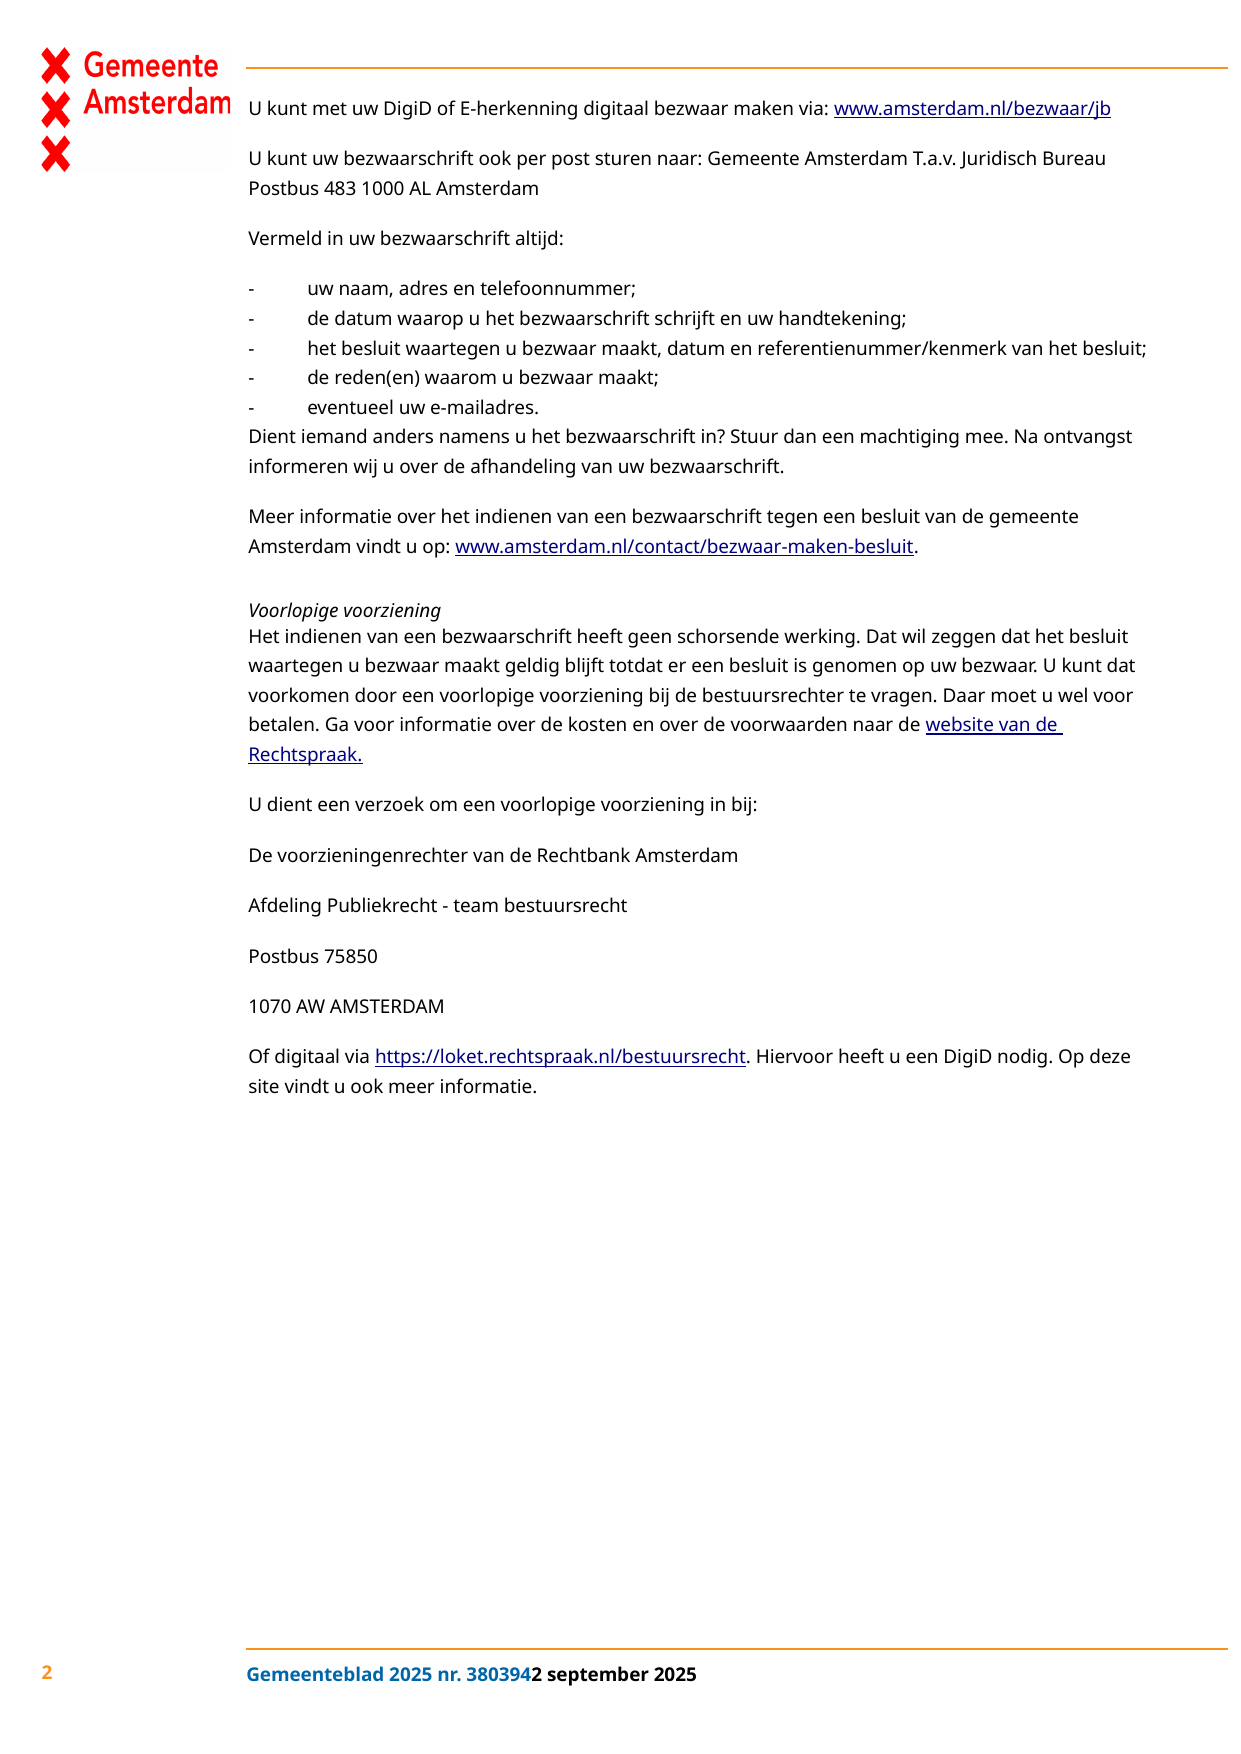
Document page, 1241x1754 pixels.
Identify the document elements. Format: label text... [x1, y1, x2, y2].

text U kunt met uw DigiD of E-herkenning digitaal bezwaar maken via: www.amsterdam.nl/bezwaar/jb [248, 95, 1152, 121]
list eventueel uw e-mailadres. [248, 394, 1152, 420]
text Of digitaal via https://loket.rechtspraak.nl/bestuursrecht. Hiervoor heeft u een DigiD nodig. Op deze site vindt u ook meer informatie. [248, 1044, 1152, 1099]
text Het indienen van een bezwaarschrift heeft geen schorsende werking. Dat wil zeggen dat het besluit waartegen u bezwaar maakt geldig blijft totdat er een besluit is genomen op uw bezwaar. U kunt dat voorkomen door een voorlopige voorziening bij de bestuursrechter te vragen. Daar moet u wel voor betalen. Ga voor informatie over de kosten en over de voorwaarden naar de website van de Rechtspraak. [248, 623, 1152, 767]
text Voorlopige voorziening [248, 597, 1152, 623]
text De voorzieningenrechter van de Rechtbank Amsterdam [248, 842, 1152, 868]
picture [41, 47, 231, 172]
text U dient een verzoek om een voorlopige voorziening in bij: [248, 792, 1152, 817]
list de datum waarop u het bezwaarschrift schrijft en uw handtekening; [248, 305, 1152, 331]
text Meer informatie over het indienen van een bezwaarschrift tegen een besluit van de gemeente Amsterdam vindt u op: www.amsterdam.nl/contact/bezwaar-maken-besluit. [248, 503, 1152, 559]
list uw naam, adres en telefoonnummer; [248, 276, 1152, 301]
text Postbus 75850 [248, 943, 1152, 968]
list het besluit waartegen u bezwaar maakt, datum en referentienummer/kenmerk van het besluit; [248, 335, 1152, 361]
list de reden(en) waarom u bezwaar maakt; [248, 364, 1152, 390]
text Dient iemand anders namens u het bezwaarschrift in? Stuur dan een machtiging mee. Na ontvangst informeren wij u over de afhandeling van uw bezwaarschrift. [248, 423, 1152, 479]
text Afdeling Publiekrecht - team bestuursrecht [248, 892, 1152, 918]
text Vermeld in uw bezwaarschrift altijd: [248, 225, 1152, 251]
text U kunt uw bezwaarschrift ook per post sturen naar: Gemeente Amsterdam T.a.v. Juridisch Bureau Postbus 483 1000 AL Amsterdam [248, 145, 1152, 201]
text 1070 AW AMSTERDAM [248, 993, 1152, 1019]
